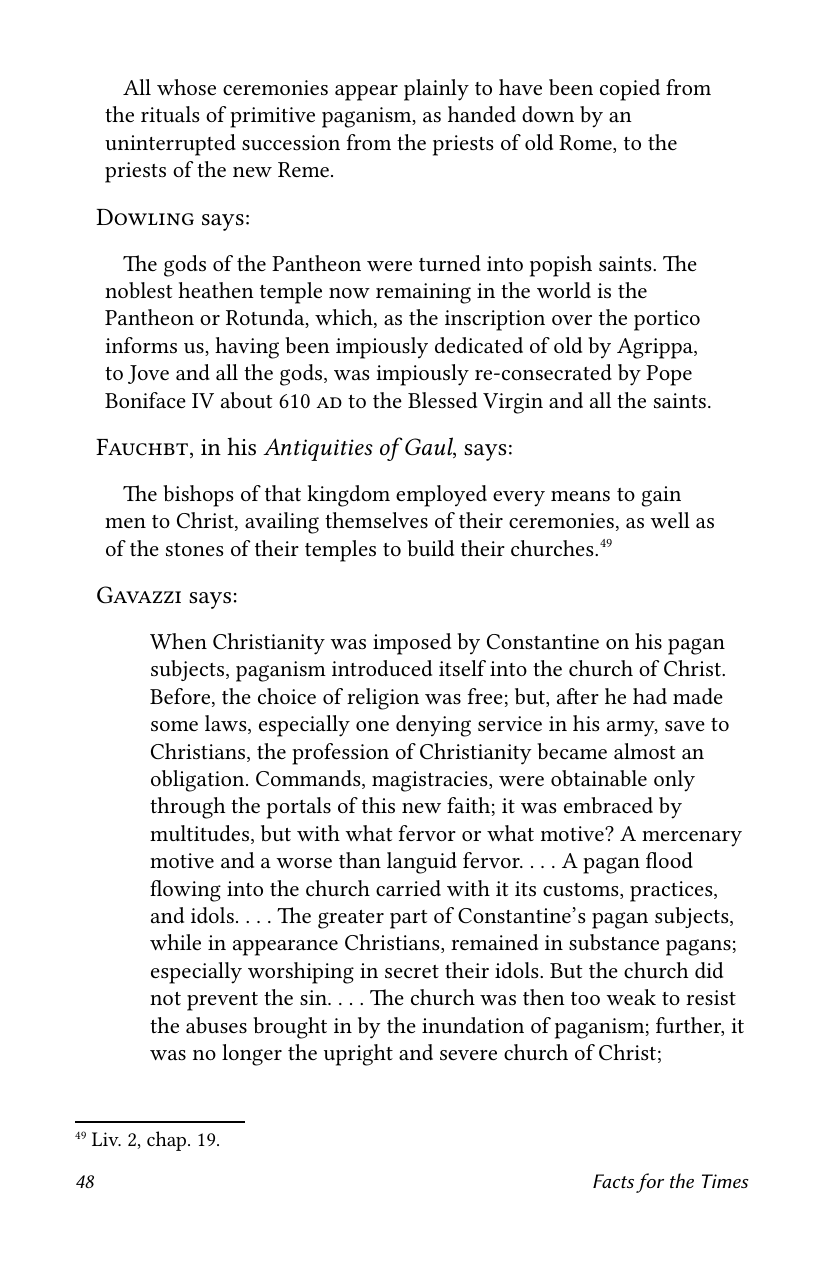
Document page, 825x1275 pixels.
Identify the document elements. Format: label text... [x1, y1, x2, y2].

text Liv. 2, chap. 19. [75, 1128, 750, 1152]
text Fauchbt, in his Antiquities of Gaul, says: [75, 433, 750, 461]
text The bishops of that kingdom employed every means to gain men to Christ, availing themselves of their ceremonies, as well as of the stones of their temples to build their churches. [105, 481, 720, 562]
text Dowling says: [75, 203, 750, 231]
text The gods of the Pantheon were turned into popish saints. The noblest heathen temple now remaining in the world is the Pantheon or Rotunda, which, as the inscription over the portico informs us, having been impiously dedicated of old by Agrippa, to Jove and all the gods, was impiously re-consecrated by Pope Boniface IV about 610 AD to the Blessed Virgin and all the saints. [105, 251, 720, 414]
text All whose ceremonies appear plainly to have been copied from the rituals of primitive paganism, as handed down by an uninterrupted succession from the priests of old Rome, to the priests of the new Reme. [105, 75, 720, 183]
text Gavazzi says: [75, 581, 750, 609]
text When Christianity was imposed by Constantine on his pagan subjects, paganism introduced itself into the church of Christ. Before, the choice of religion was free; but, after he had made some laws, especially one denying service in his army, save to Christians, the profession of Christianity became almost an obligation. Commands, magistracies, were obtainable only through the portals of this new faith; it was embraced by multitudes, but with what fervor or what motive? A mercenary motive and a worse than languid fervor. . . . A pagan flood flowing into the church carried with it its customs, practices, and idols. . . . The greater part of Constantine’s pagan subjects, while in appearance Christians, remained in substance pagans; especially worshiping in secret their idols. But the church did not prevent the sin. . . . The church was then too weak to resist the abuses brought in by the inundation of paganism; further, it was no longer the upright and severe church of Christ; [150, 629, 750, 1066]
